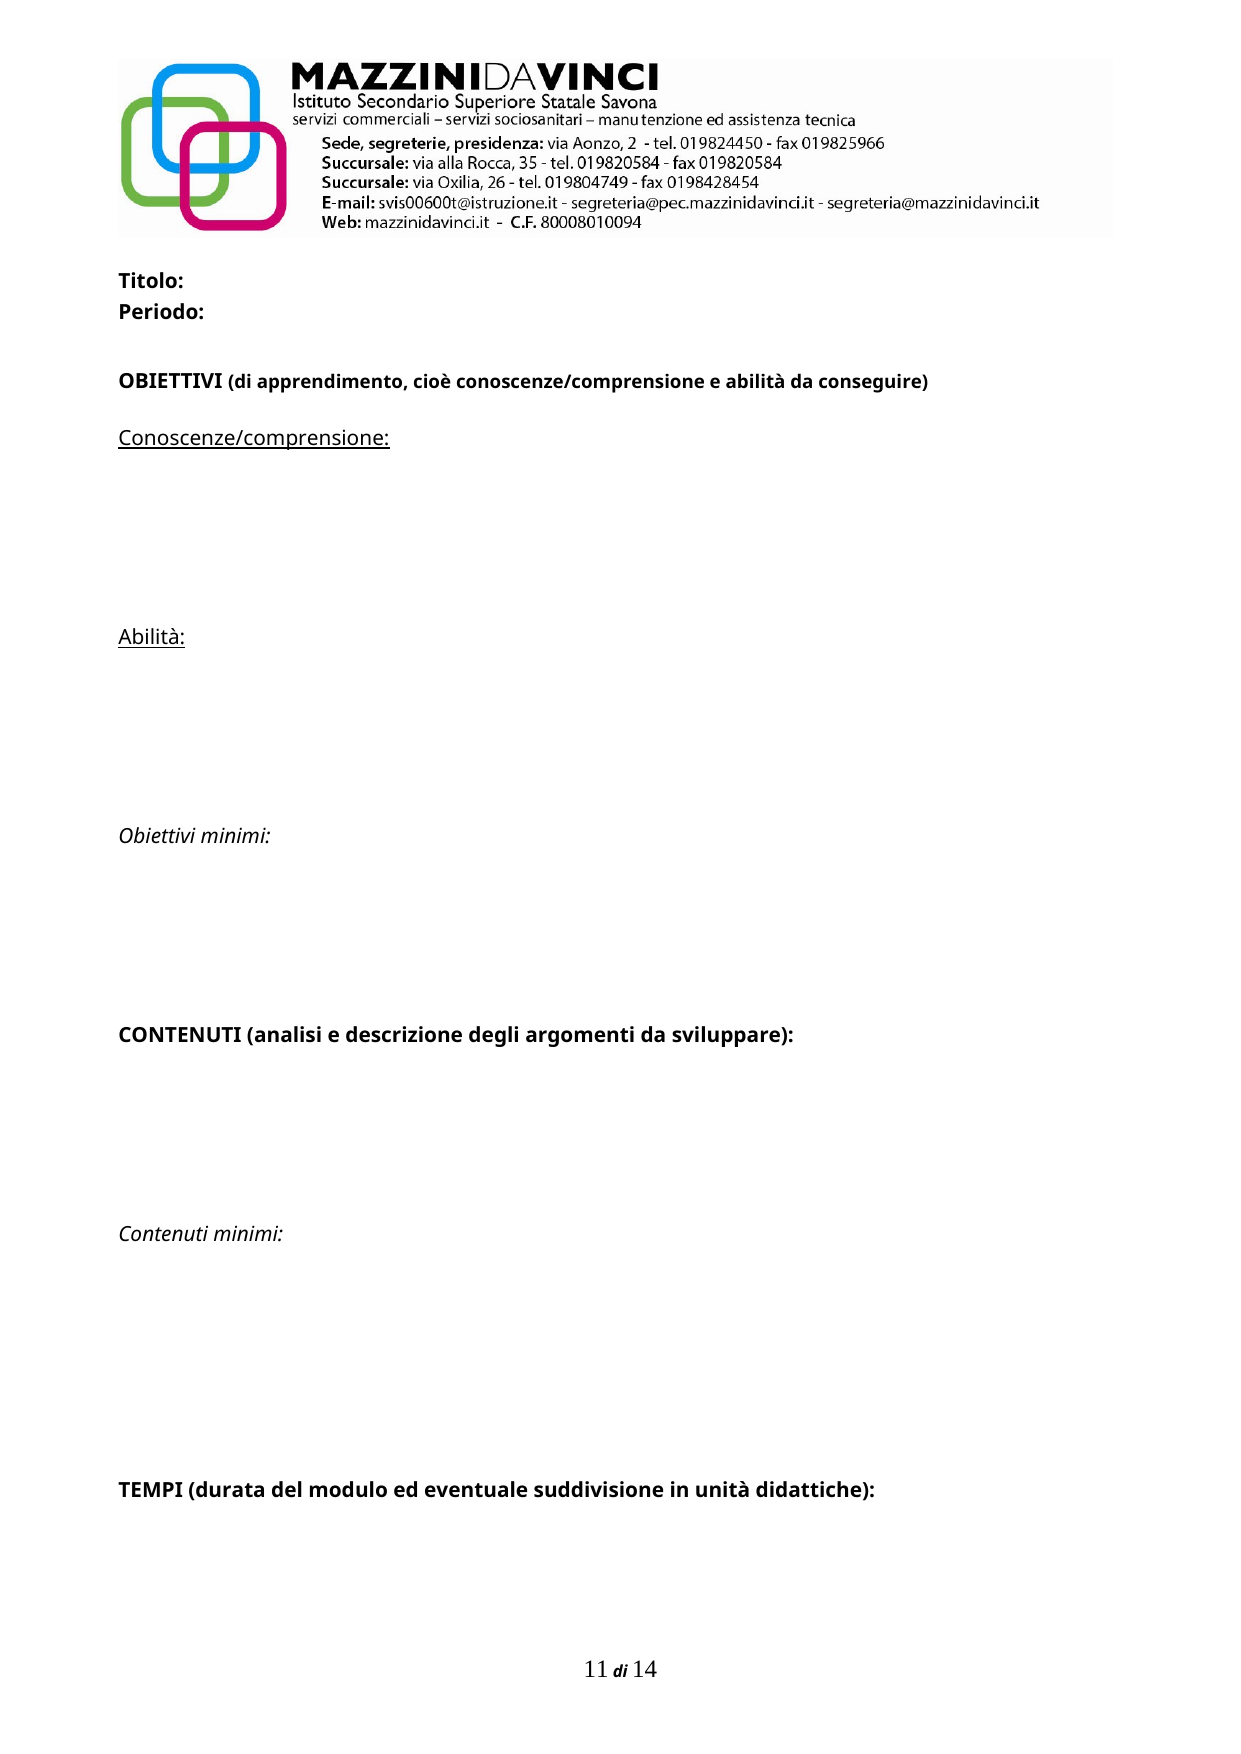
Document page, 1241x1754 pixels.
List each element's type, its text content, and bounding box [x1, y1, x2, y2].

text Obiettivi minimi: [118, 821, 1122, 850]
text Abilità: [118, 622, 1122, 651]
text Titolo: [118, 267, 1122, 295]
text Periodo: [118, 297, 1122, 326]
text CONTENUTI (analisi e descrizione degli argomenti da sviluppare): [118, 1021, 1122, 1049]
picture [118, 59, 1114, 238]
text TEMPI (durata del modulo ed eventuale suddivisione in unità didattiche): [118, 1476, 1122, 1504]
text OBIETTIVI (di apprendimento, cioè conoscenze/comprensione e abilità da conseguire) [118, 366, 1122, 395]
text Contenuti minimi: [118, 1219, 1122, 1248]
text Conoscenze/comprensione: [118, 423, 1122, 452]
